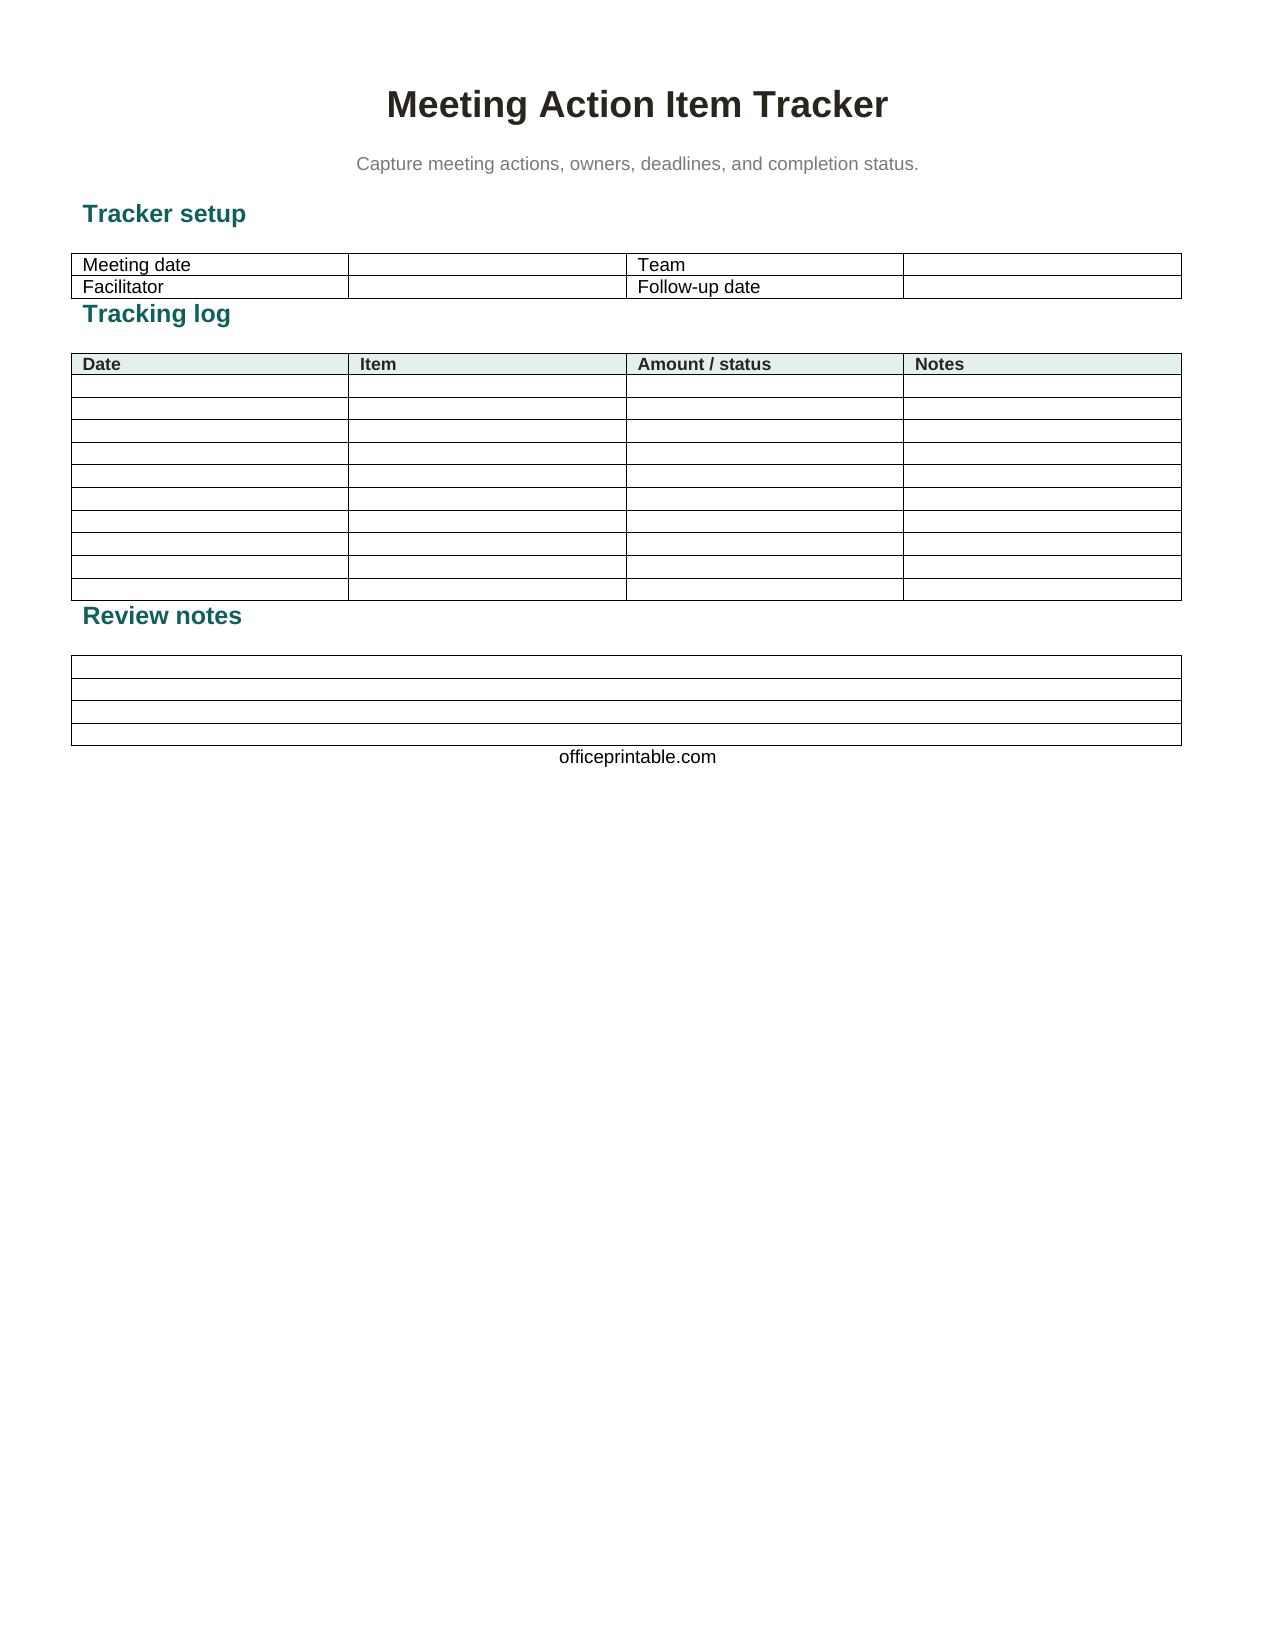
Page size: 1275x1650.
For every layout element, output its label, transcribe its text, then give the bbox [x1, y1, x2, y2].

table_cell [349, 511, 626, 532]
text Tracker setup [82, 198, 1192, 227]
table_cell [72, 701, 1181, 723]
table_cell [904, 375, 1181, 397]
text Tracking log [82, 299, 1192, 327]
table_cell [349, 375, 626, 397]
table_cell [627, 443, 903, 464]
text Review notes [82, 601, 1192, 630]
table_header Item [349, 354, 626, 374]
table_cell [627, 420, 903, 442]
table_cell [627, 556, 903, 577]
table_cell [72, 556, 348, 577]
table_cell [349, 579, 626, 600]
table_cell [72, 511, 348, 532]
table_cell Follow-up date [627, 276, 903, 298]
table_cell [349, 488, 626, 509]
table_cell [627, 465, 903, 487]
table_cell [627, 533, 903, 555]
table_cell [72, 420, 348, 442]
table_cell [627, 375, 903, 397]
table_header Team [627, 254, 903, 275]
table_cell [904, 511, 1181, 532]
text Capture meeting actions, owners, deadlines, and completion status. [82, 153, 1192, 174]
table_cell [72, 488, 348, 509]
table_cell [904, 443, 1181, 464]
table_cell Facilitator [72, 276, 348, 298]
table_cell [349, 465, 626, 487]
table_cell [627, 398, 903, 419]
table_cell [72, 465, 348, 487]
table_cell [904, 556, 1181, 577]
table_cell [904, 533, 1181, 555]
table_cell [72, 679, 1181, 700]
table_cell [627, 511, 903, 532]
table_cell [72, 443, 348, 464]
table_cell [349, 420, 626, 442]
table_cell [904, 488, 1181, 509]
table_cell [72, 375, 348, 397]
table_cell [72, 724, 1181, 745]
text Meeting Action Item Tracker [82, 82, 1192, 126]
table_cell [627, 488, 903, 509]
table_cell [627, 579, 903, 600]
table_header Meeting date [72, 254, 348, 275]
table_cell [72, 398, 348, 419]
table_header [349, 254, 626, 275]
table_cell [349, 533, 626, 555]
table_cell [349, 398, 626, 419]
table_cell [349, 276, 626, 298]
table_header Notes [904, 354, 1181, 374]
text officeprintable.com [82, 746, 1192, 768]
table_header Date [72, 354, 348, 374]
table_header Amount / status [627, 354, 903, 374]
table_cell [904, 420, 1181, 442]
table_cell [72, 579, 348, 600]
table_cell [904, 398, 1181, 419]
table_header [72, 656, 1181, 677]
table_cell [349, 556, 626, 577]
table_cell [904, 276, 1181, 298]
table_cell [72, 533, 348, 555]
table_header [904, 254, 1181, 275]
table_cell [349, 443, 626, 464]
table_cell [904, 465, 1181, 487]
table_cell [904, 579, 1181, 600]
